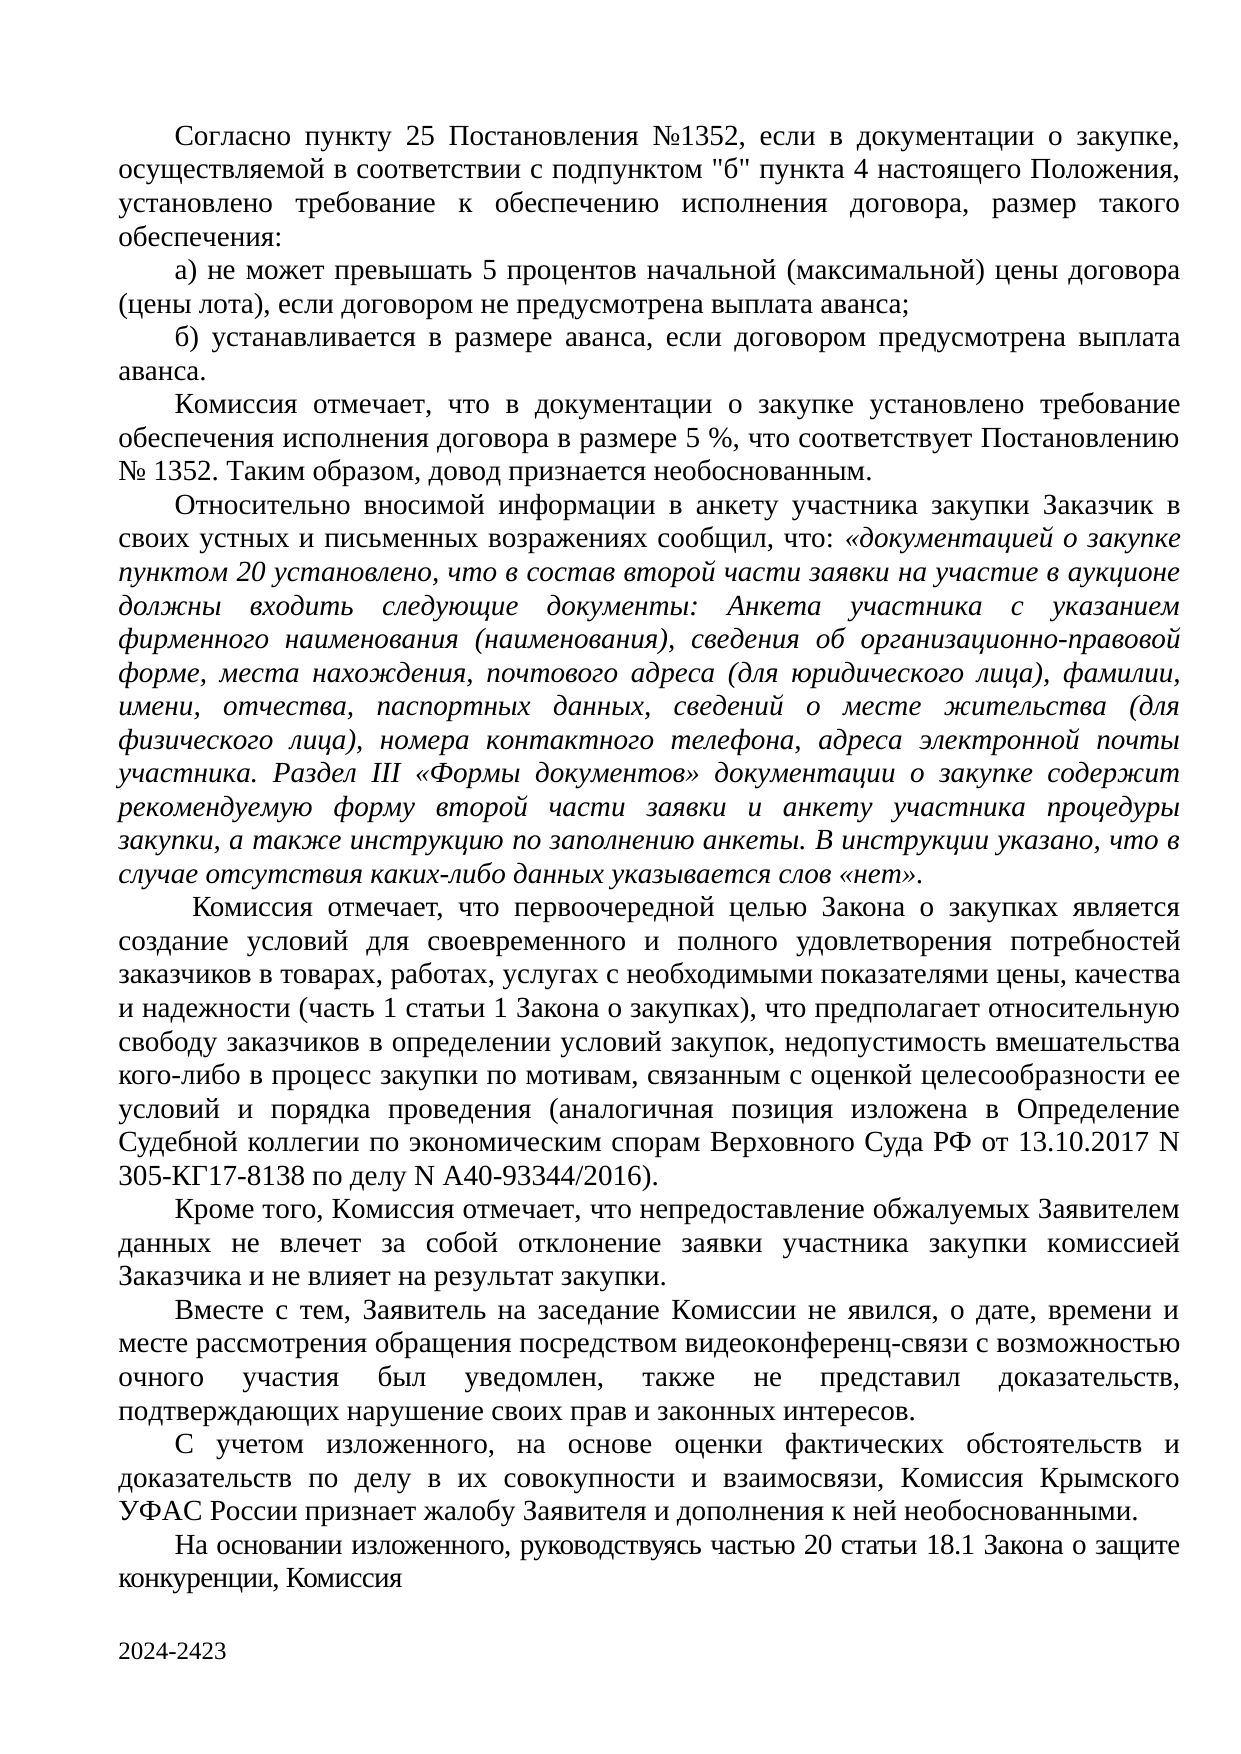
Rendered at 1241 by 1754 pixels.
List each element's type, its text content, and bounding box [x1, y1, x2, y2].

text Относительно вносимой информации в анкету участника закупки Заказчик в своих устных и письменных возражениях сообщил, что: «документацией о закупке пунктом 20 установлено, что в состав второй части заявки на участие в аукционе должны входить следующие документы: Анкета участника с указанием фирменного наименования (наименования), сведения об организационно-правовой форме, места нахождения, почтового адреса (для юридического лица), фамилии, имени, отчества, паспортных данных, сведений о месте жительства (для физического лица), номера контактного телефона, адреса электронной почты участника. Раздел III «Формы документов» документации о закупке содержит рекомендуемую форму второй части заявки и анкету участника процедуры закупки, а также инструкцию по заполнению анкеты. В инструкции указано, что в случае отсутствия каких-либо данных указывается слов «нет». [118, 487, 1181, 889]
text С учетом изложенного, на основе оценки фактических обстоятельств и доказательств по делу в их совокупности и взаимосвязи, Комиссия Крымского УФАС России признает жалобу Заявителя и дополнения к ней необоснованными. [118, 1426, 1181, 1527]
text На основании изложенного, руководствуясь частью 20 статьи 18.1 Закона о защите конкуренции, Комиссия [118, 1527, 1181, 1594]
text Вместе с тем, Заявитель на заседание Комиссии не явился, о дате, времени и месте рассмотрения обращения посредством видеоконференц-связи с возможностью очного участия был уведомлен, также не представил доказательств, подтверждающих нарушение своих прав и законных интересов. [118, 1292, 1181, 1426]
text Комиссия отмечает, что в документации о закупке установлено требование обеспечения исполнения договора в размере 5 %, что соответствует Постановлению № 1352. Таким образом, довод признается необоснованным. [118, 386, 1181, 487]
text Комиссия отмечает, что первоочередной целью Закона о закупках является создание условий для своевременного и полного удовлетворения потребностей заказчиков в товарах, работах, услугах с необходимыми показателями цены, качества и надежности (часть 1 статьи 1 Закона о закупках), что предполагает относительную свободу заказчиков в определении условий закупок, недопустимость вмешательства кого-либо в процесс закупки по мотивам, связанным с оценкой целесообразности ее условий и порядка проведения (аналогичная позиция изложена в Определение Судебной коллегии по экономическим спорам Верховного Суда РФ от 13.10.2017 N 305-КГ17-8138 по делу N А40-93344/2016). [118, 889, 1181, 1191]
text а) не может превышать 5 процентов начальной (максимальной) цены договора (цены лота), если договором не предусмотрена выплата аванса; [118, 252, 1181, 319]
text Согласно пункту 25 Постановления №1352, если в документации о закупке, осуществляемой в соответствии с подпунктом "б" пункта 4 настоящего Положения, установлено требование к обеспечению исполнения договора, размер такого обеспечения: [118, 118, 1181, 252]
text Кроме того, Комиссия отмечает, что непредоставление обжалуемых Заявителем данных не влечет за собой отклонение заявки участника закупки комиссией Заказчика и не влияет на результат закупки. [118, 1191, 1181, 1292]
text б) устанавливается в размере аванса, если договором предусмотрена выплата аванса. [118, 319, 1181, 386]
